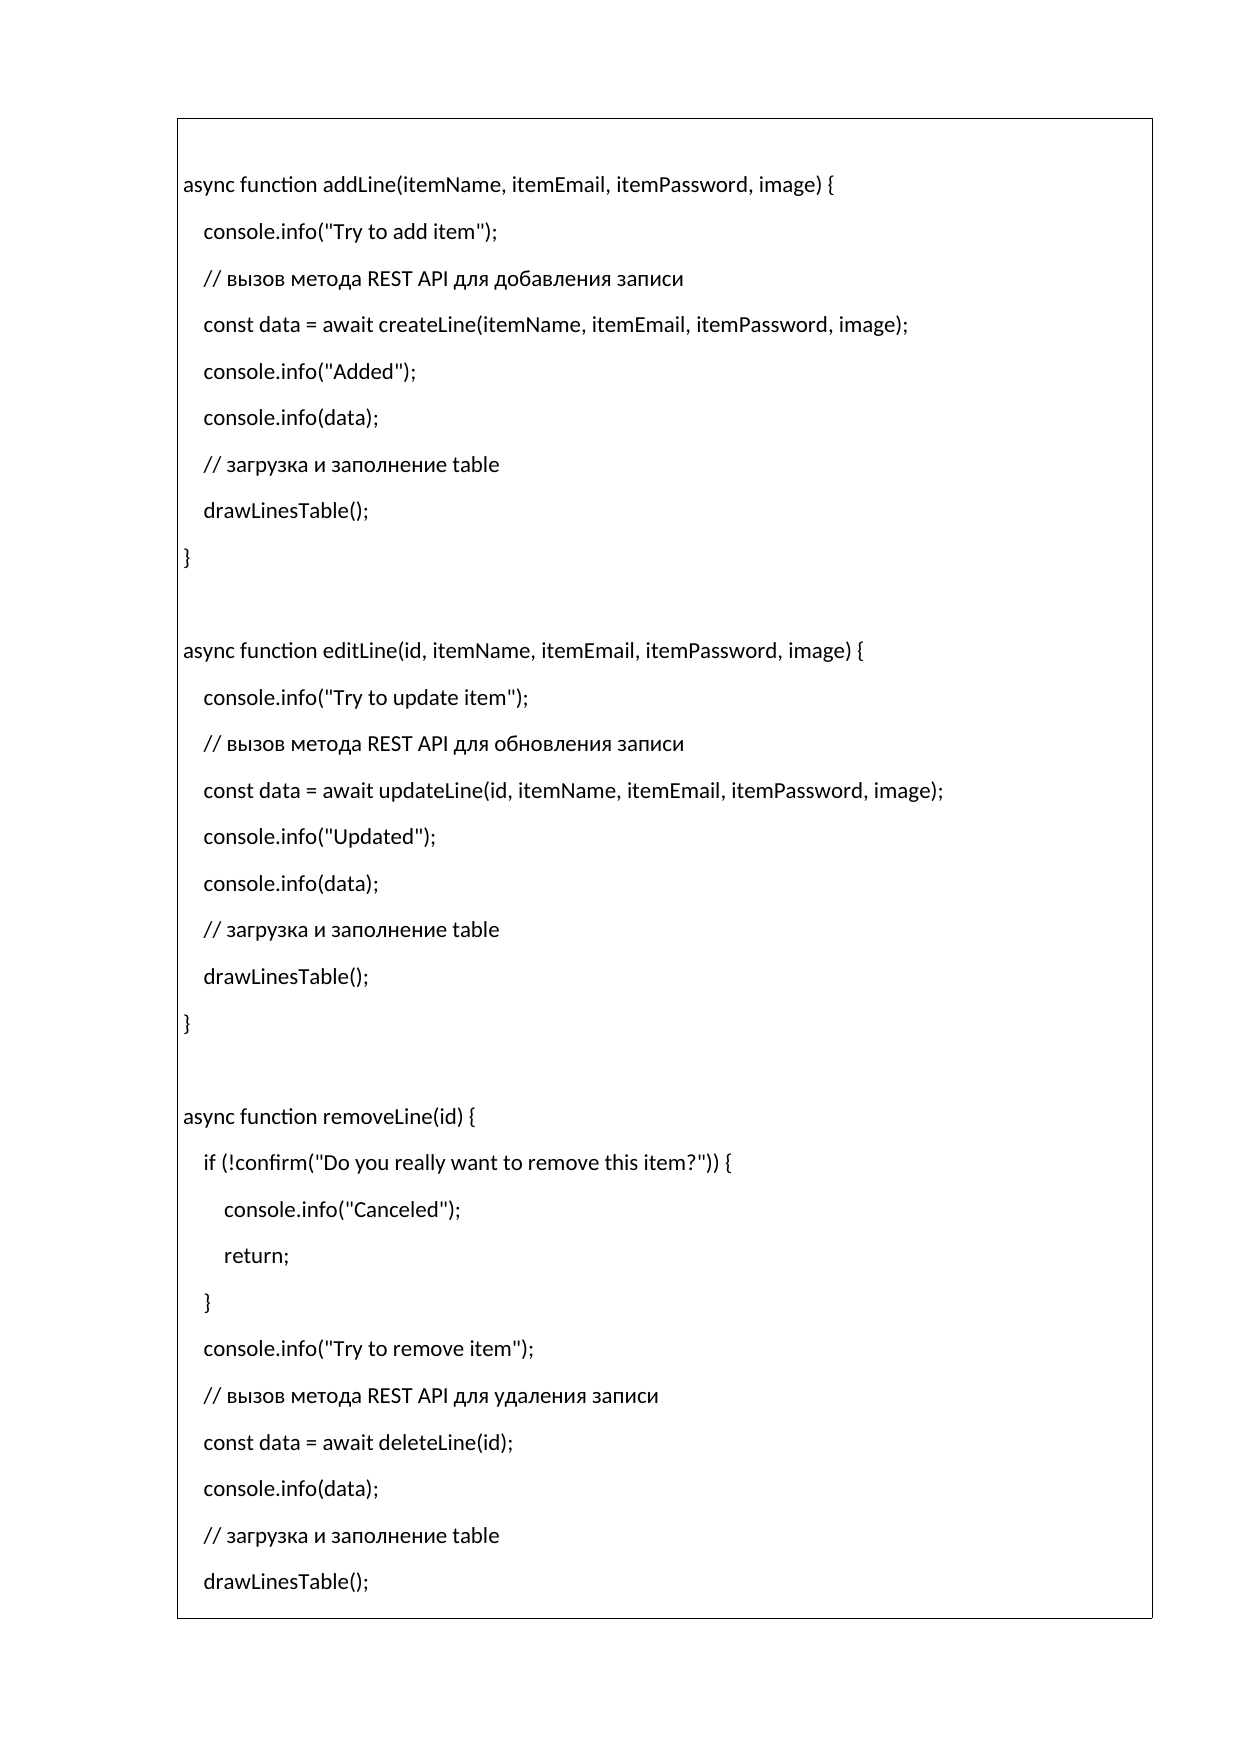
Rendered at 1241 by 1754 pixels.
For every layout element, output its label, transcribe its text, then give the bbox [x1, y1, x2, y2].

table_header async function addLine(itemName, itemEmail, itemPassword, image) { console.info("Try to add item"); // вызов метода REST API для добавления записи const data = await createLine(itemName, itemEmail, itemPassword, image); console.info("Added"); console.info(data); // загрузка и заполнение table drawLinesTable(); } async function editLine(id, itemName, itemEmail, itemPassword, image) { console.info("Try to update item"); // вызов метода REST API для обновления записи const data = await updateLine(id, itemName, itemEmail, itemPassword, image); console.info("Updated"); console.info(data); // загрузка и заполнение table drawLinesTable(); } async function removeLine(id) { if (!confirm("Do you really want to remove this item?")) { console.info("Canceled"); return; } console.info("Try to remove item"); // вызов метода REST API для удаления записи const data = await deleteLine(id); console.info(data); // загрузка и заполнение table drawLinesTable(); [178, 119, 1152, 1618]
